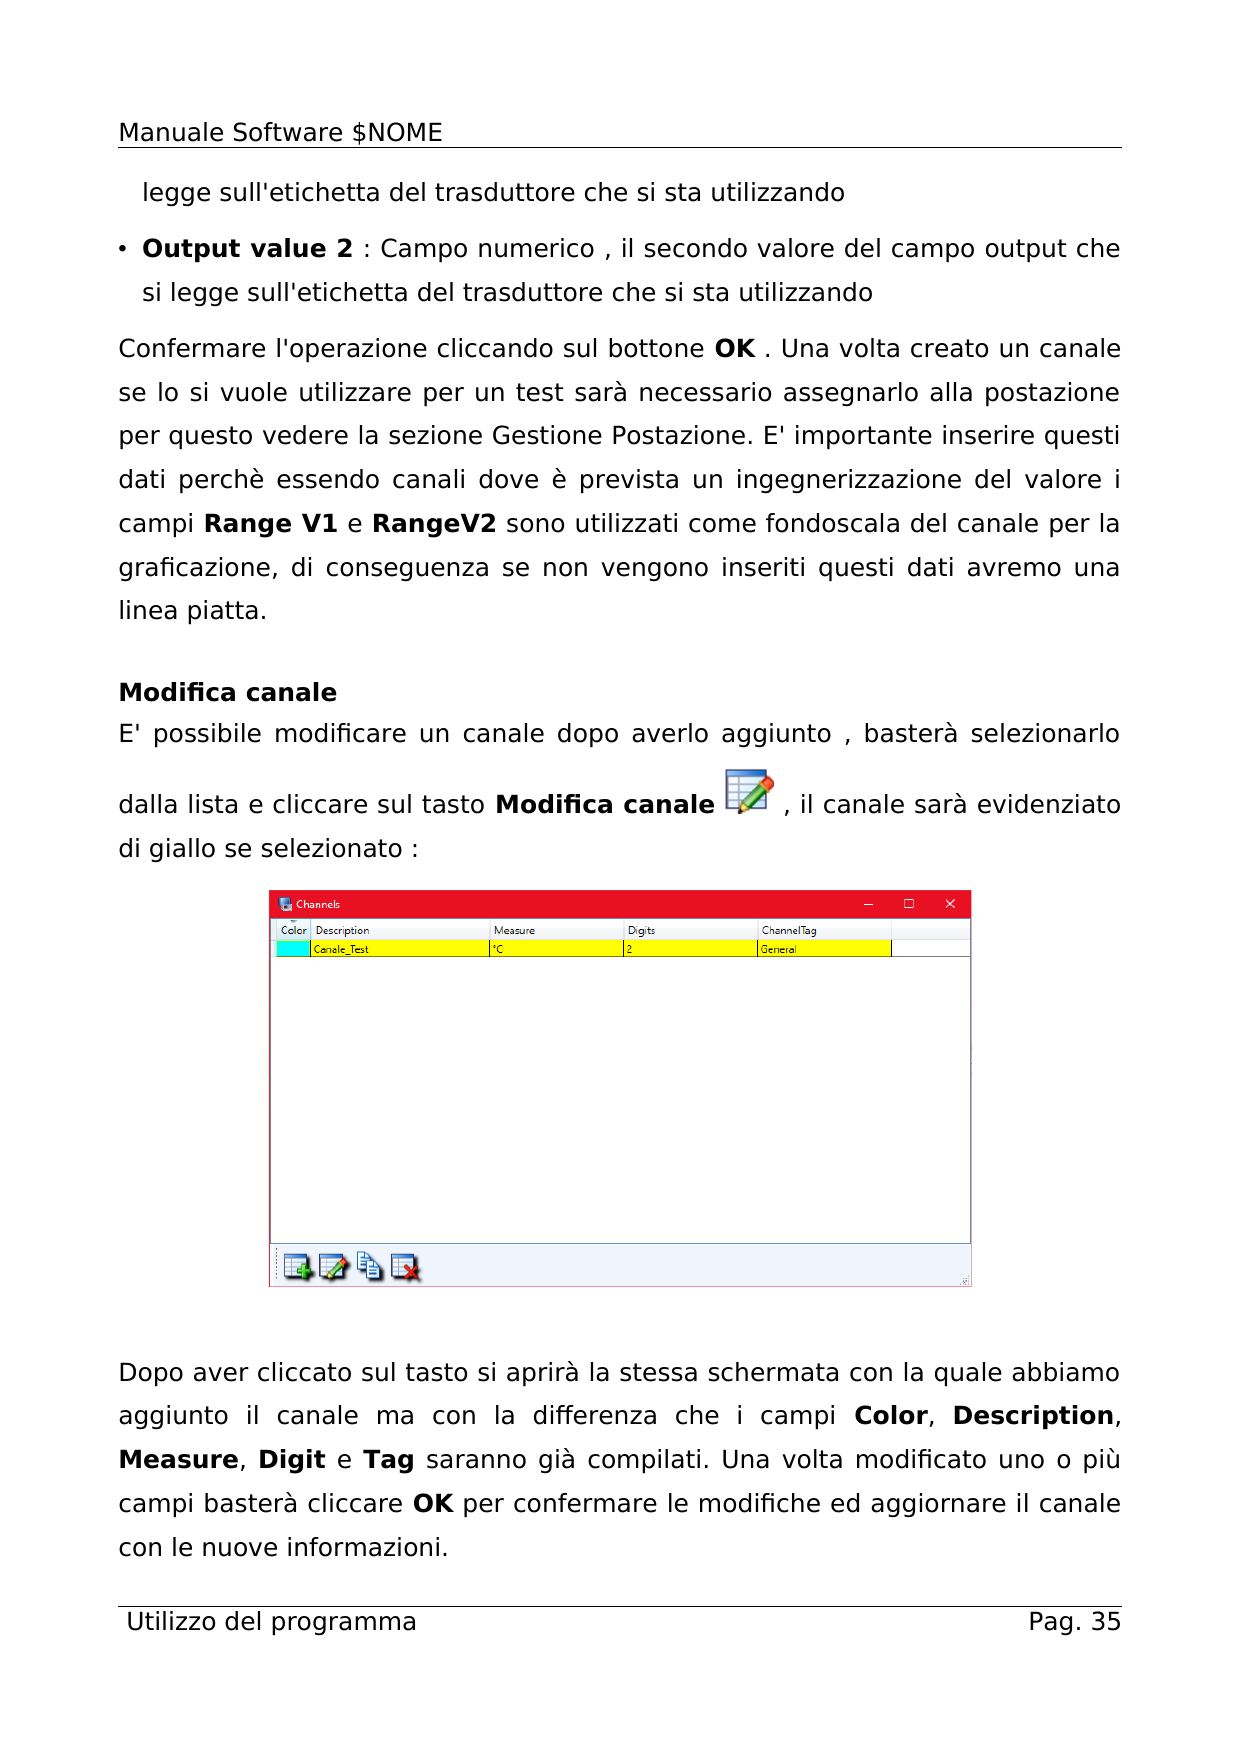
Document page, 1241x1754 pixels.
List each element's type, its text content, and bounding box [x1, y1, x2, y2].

subtitle Modifica canale [118, 678, 1122, 707]
picture [724, 763, 774, 814]
text Confermare l'operazione cliccando sul bottone OK . Una volta creato un canale se lo si vuole utilizzare per un test sarà necessario assegnarlo alla postazione per questo vedere la sezione Gestione Postazione. E' importante inserire questi dati perchè essendo canali dove è prevista un ingegnerizzazione del valore i campi Range V1 e RangeV2 sono utilizzati come fondoscala del canale per la graficazione, di conseguenza se non vengono inseriti questi dati avremo una linea piatta. [118, 334, 1122, 626]
picture [268, 890, 972, 1287]
list legge sull'etichetta del trasduttore che si sta utilizzando [118, 178, 1122, 207]
text Dopo aver cliccato sul tasto si aprirà la stessa schermata con la quale abbiamo aggiunto il canale ma con la differenza che i campi Color, Description, Measure, Digit e Tag saranno già compilati. Una volta modificato uno o più campi basterà cliccare OK per confermare le modifiche ed aggiornare il canale con le nuove informazioni. [118, 1358, 1122, 1562]
text E' possibile modificare un canale dopo averlo aggiunto , basterà selezionarlo dalla lista e cliccare sul tasto Modifica canale , il canale sarà evidenziato di giallo se selezionato : [118, 719, 1122, 863]
list Output value 2 : Campo numerico , il secondo valore del campo output che si legge sull'etichetta del trasduttore che si sta utilizzando [118, 234, 1122, 307]
